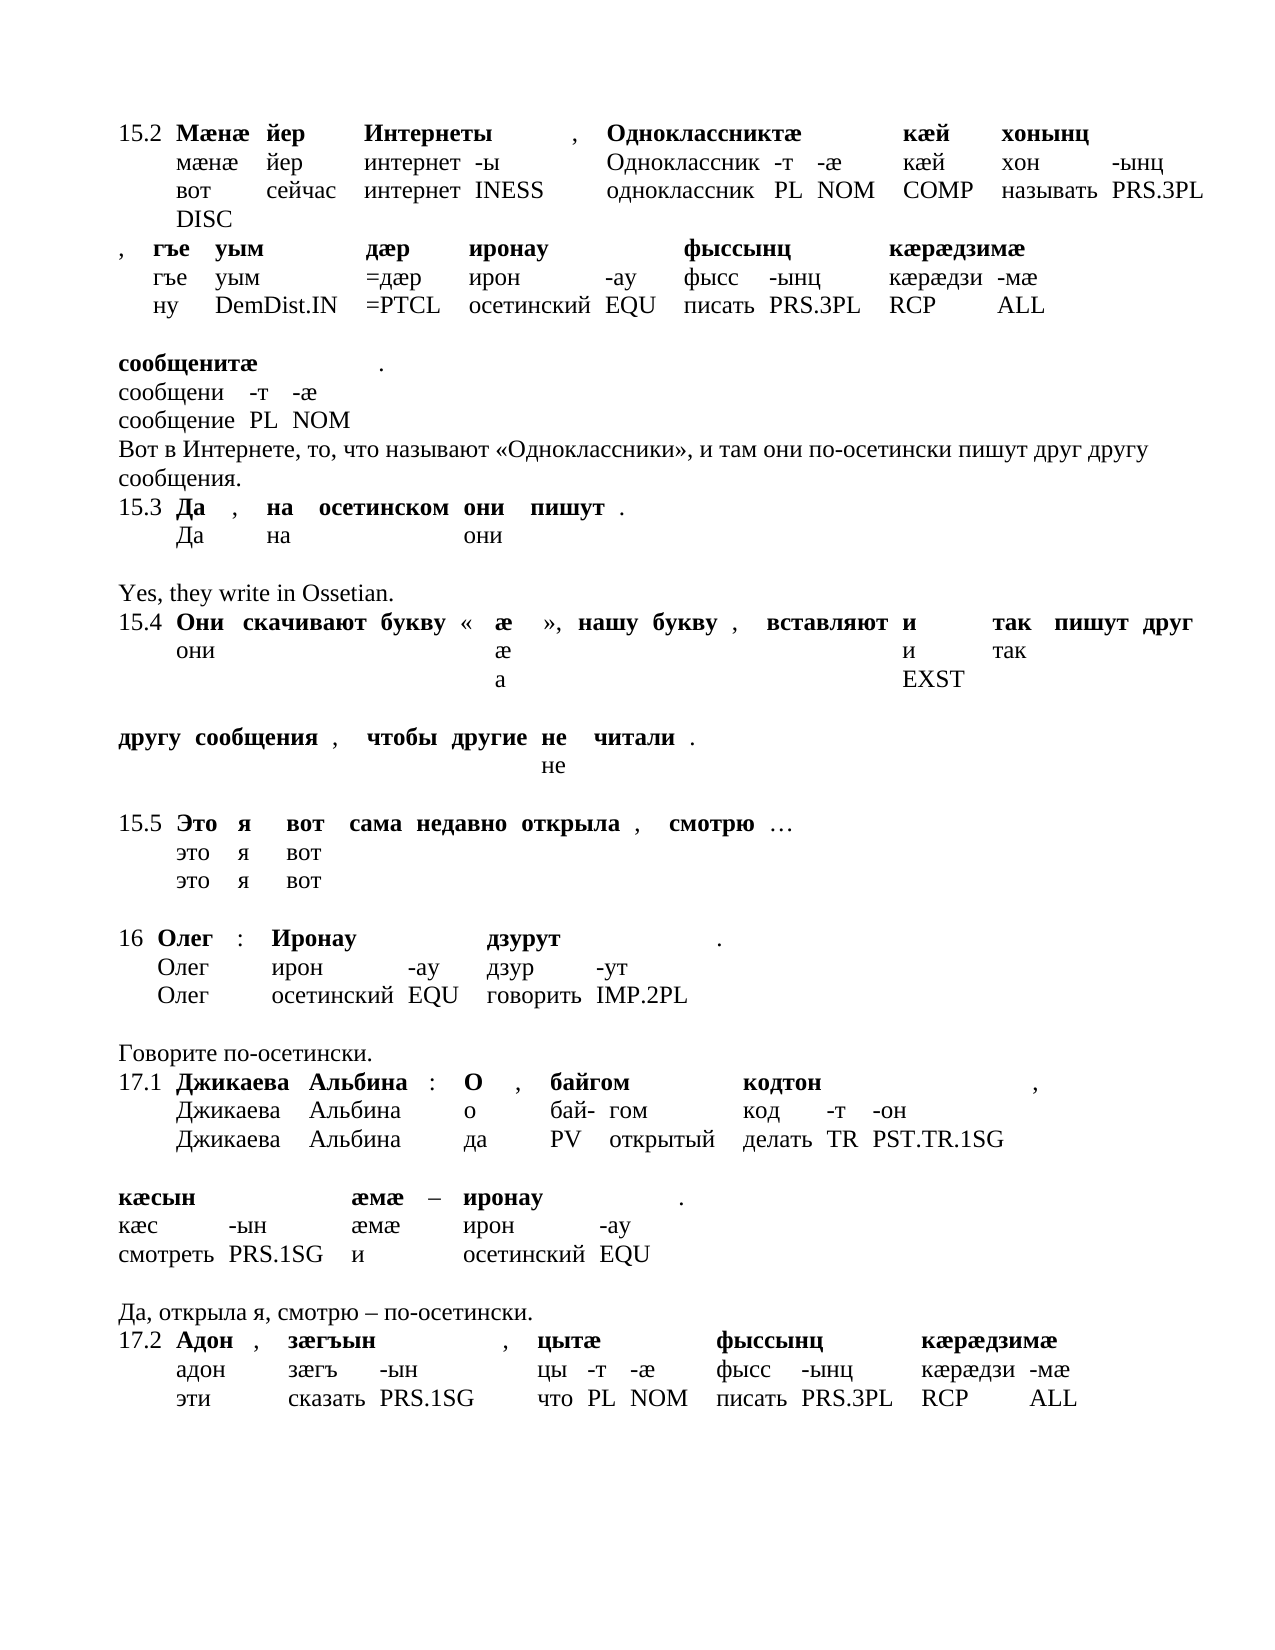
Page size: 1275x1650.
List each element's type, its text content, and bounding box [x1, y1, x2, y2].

text PRS.3PL [801, 1383, 894, 1412]
text -ау [605, 262, 656, 291]
text гъе [153, 233, 201, 262]
text =дæр [366, 262, 441, 291]
text Джикаева [176, 1124, 281, 1153]
text скачивают [243, 607, 367, 636]
text они [463, 492, 516, 521]
text Адон [176, 1326, 239, 1354]
text : [429, 1067, 450, 1096]
text . [678, 1182, 699, 1211]
text букву [652, 607, 718, 636]
text DISC [176, 204, 252, 233]
text кæй [903, 147, 974, 176]
text RCP [889, 291, 983, 319]
text Одноклассник [606, 147, 760, 176]
text цы [537, 1354, 573, 1383]
text другу [118, 722, 181, 751]
text , [732, 607, 753, 636]
text читали [593, 722, 675, 751]
text гом [609, 1096, 715, 1124]
text сообщенитæ [118, 348, 364, 377]
text -æ [630, 1354, 688, 1383]
text 16 [118, 923, 143, 952]
text осетинский [468, 291, 591, 319]
text вот [286, 837, 322, 866]
text -ын [228, 1211, 323, 1239]
text пишут [1054, 607, 1129, 636]
text вот [286, 866, 335, 894]
text они [176, 636, 215, 664]
text -æ [817, 147, 875, 176]
text эти [176, 1383, 226, 1412]
text кæрæдзимæ [889, 233, 1059, 262]
text мæнæ [176, 147, 238, 176]
text фысс [684, 262, 755, 291]
text PRS.3PL [1112, 176, 1204, 204]
text -мæ [1029, 1354, 1078, 1383]
text PV [550, 1124, 595, 1153]
text да [463, 1124, 487, 1153]
text æ [494, 636, 516, 664]
text байгом [550, 1067, 729, 1096]
text фыссынц [684, 233, 875, 262]
text -ынц [801, 1354, 894, 1383]
text вот [176, 176, 238, 204]
text EXST [902, 664, 964, 693]
text , [253, 1326, 274, 1354]
text интернет [364, 147, 461, 176]
text æ [494, 607, 529, 636]
text открытый [609, 1124, 715, 1153]
text и [902, 607, 978, 636]
text это [176, 866, 224, 894]
text , [502, 1326, 523, 1354]
text осетинский [271, 981, 394, 1009]
text Мæнæ [176, 118, 252, 147]
text EQU [599, 1239, 651, 1268]
text на [266, 521, 291, 549]
text Олег [157, 981, 209, 1009]
text на [266, 492, 305, 521]
text TR [826, 1124, 858, 1153]
text … [769, 808, 794, 837]
text PL [774, 176, 803, 204]
text смотрю [669, 808, 755, 837]
text не [541, 751, 566, 779]
text кæс [118, 1211, 214, 1239]
text открыла [521, 808, 620, 837]
text Говорите по-осетински. [118, 1038, 1249, 1067]
text фыссынц [716, 1326, 907, 1354]
text », [543, 607, 564, 636]
text иронау [463, 1182, 664, 1211]
text букву [380, 607, 446, 636]
text 17.2 [118, 1326, 162, 1354]
text и [902, 636, 964, 664]
text и [351, 1239, 400, 1268]
text чтобы [367, 722, 438, 751]
text RCP [921, 1383, 1015, 1412]
text нашу [578, 607, 638, 636]
text -ау [408, 952, 459, 981]
text так [992, 636, 1026, 664]
text . [689, 722, 710, 751]
text -т [826, 1096, 858, 1124]
text EQU [605, 291, 656, 319]
text COMP [903, 176, 974, 204]
text дзурут [487, 923, 702, 952]
text -æ [292, 377, 351, 406]
text ирон [468, 262, 591, 291]
text одноклассник [606, 176, 760, 204]
text писать [684, 291, 755, 319]
text -т [249, 377, 278, 406]
text кæй [903, 118, 988, 147]
text так [992, 607, 1040, 636]
text Вот в Интернете, то, что называют «Одноклассники», и там они по-осетински пишут друг другу сообщения. [118, 434, 1249, 492]
text 15.4 [118, 607, 162, 636]
text 15.2 [118, 118, 162, 147]
text -ау [599, 1211, 651, 1239]
text ALL [1029, 1383, 1078, 1412]
text 15.5 [118, 808, 162, 837]
text INESS [474, 176, 544, 204]
text ирон [463, 1211, 585, 1239]
text , [332, 722, 353, 751]
text -ы [474, 147, 544, 176]
text зæгъ [288, 1354, 366, 1383]
text ну [153, 291, 187, 319]
text иронау [468, 233, 670, 262]
text Одноклассниктæ [606, 118, 889, 147]
text PL [587, 1383, 616, 1412]
text сейчас [266, 176, 336, 204]
text 17.1 [118, 1067, 162, 1096]
text дзур [487, 952, 582, 981]
text интернет [364, 176, 461, 204]
text зæгъын [288, 1326, 488, 1354]
text , [515, 1067, 536, 1096]
text кæсын [118, 1182, 337, 1211]
text недавно [416, 808, 507, 837]
text сказать [288, 1383, 366, 1412]
text это [176, 837, 210, 866]
text писать [716, 1383, 787, 1412]
text не [541, 722, 580, 751]
text Да [176, 521, 204, 549]
text дæр [366, 233, 455, 262]
text кæрæдзимæ [921, 1326, 1092, 1354]
text кодтон [743, 1067, 1018, 1096]
text ALL [997, 291, 1046, 319]
text . [716, 923, 737, 952]
text О [463, 1067, 501, 1096]
text говорить [487, 981, 582, 1009]
text IMP.2PL [596, 981, 688, 1009]
text сообщение [118, 406, 235, 434]
text : [237, 923, 258, 952]
text Альбина [308, 1067, 415, 1096]
text я [238, 866, 272, 894]
text , [232, 492, 253, 521]
text -т [774, 147, 803, 176]
text друг [1143, 607, 1193, 636]
text сообщения [195, 722, 318, 751]
text æмæ [351, 1211, 400, 1239]
text Интернеты [364, 118, 558, 147]
text я [238, 808, 272, 837]
text осетинский [463, 1239, 585, 1268]
text Это [176, 808, 224, 837]
text Да, открыла я, смотрю – по-осетински. [118, 1297, 1249, 1326]
text « [460, 607, 481, 636]
text -ынц [769, 262, 861, 291]
text пишут [530, 492, 605, 521]
text . [378, 348, 399, 377]
text -мæ [997, 262, 1046, 291]
text , [118, 233, 139, 262]
text другие [451, 722, 527, 751]
text осетинском [318, 492, 449, 521]
text , [634, 808, 655, 837]
text Они [176, 607, 229, 636]
text делать [743, 1124, 813, 1153]
text NOM [292, 406, 351, 434]
text ирон [271, 952, 394, 981]
text фысс [716, 1354, 787, 1383]
text йер [266, 118, 350, 147]
text æмæ [351, 1182, 414, 1211]
text я [238, 837, 259, 866]
text 15.3 [118, 492, 162, 521]
text Yes, they write in Ossetian. [118, 578, 1249, 607]
text Альбина [308, 1096, 401, 1124]
text Да [176, 492, 218, 521]
text смотреть [118, 1239, 214, 1268]
text йер [266, 147, 336, 176]
text EQU [408, 981, 459, 1009]
text код [743, 1096, 813, 1124]
text PST.TR.1SG [872, 1124, 1004, 1153]
text они [463, 521, 503, 549]
text Джикаева [176, 1096, 281, 1124]
text о [463, 1096, 487, 1124]
text -он [872, 1096, 1004, 1124]
text Иронау [271, 923, 473, 952]
text сама [349, 808, 402, 837]
text что [537, 1383, 573, 1412]
text уым [215, 233, 352, 262]
text кæрæдзи [921, 1354, 1015, 1383]
text Альбина [308, 1124, 401, 1153]
text вставляют [766, 607, 888, 636]
text называть [1001, 176, 1098, 204]
text , [1032, 1067, 1053, 1096]
text – [428, 1182, 449, 1211]
text Джикаева [176, 1067, 295, 1096]
text NOM [817, 176, 875, 204]
text а [494, 664, 529, 693]
text DemDist.IN [215, 291, 338, 319]
text уым [215, 262, 338, 291]
text цытæ [537, 1326, 702, 1354]
text гъе [153, 262, 187, 291]
text хон [1001, 147, 1098, 176]
text Олег [157, 952, 209, 981]
text -т [587, 1354, 616, 1383]
text PRS.3PL [769, 291, 861, 319]
text PRS.1SG [228, 1239, 323, 1268]
text -ын [379, 1354, 475, 1383]
text -ут [596, 952, 688, 981]
text бай- [550, 1096, 595, 1124]
text NOM [630, 1383, 688, 1412]
text хонынц [1001, 118, 1218, 147]
text -ынц [1112, 147, 1204, 176]
text PRS.1SG [379, 1383, 475, 1412]
text =PTCL [366, 291, 441, 319]
text . [619, 492, 640, 521]
text адон [176, 1354, 226, 1383]
text , [572, 118, 593, 147]
text сообщени [118, 377, 235, 406]
text кæрæдзи [889, 262, 983, 291]
text Олег [157, 923, 223, 952]
text вот [286, 808, 335, 837]
text PL [249, 406, 278, 434]
